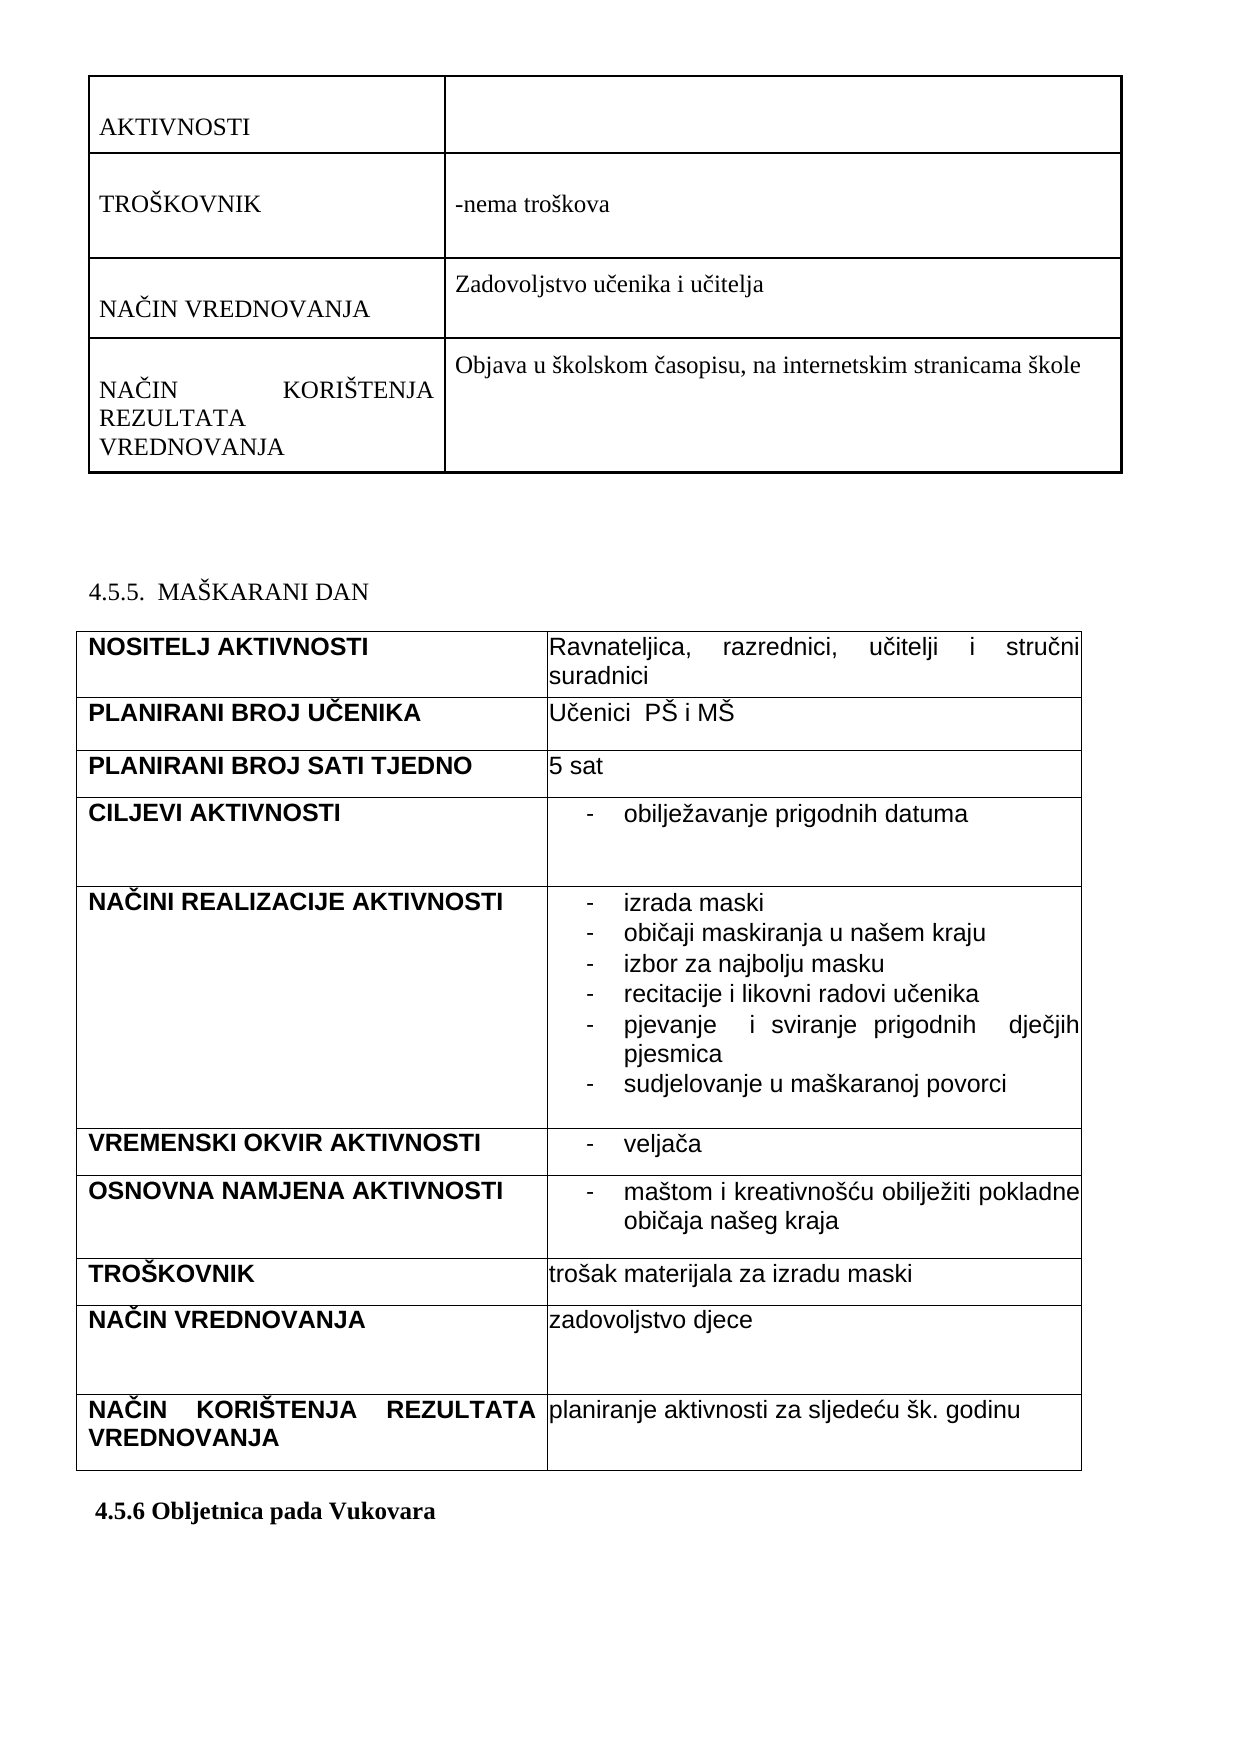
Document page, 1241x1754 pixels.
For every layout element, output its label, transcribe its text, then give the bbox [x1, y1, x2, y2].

table_cell NAČINI REALIZACIJE AKTIVNOSTI [77, 887, 547, 1127]
table_cell AKTIVNOSTI [90, 77, 444, 152]
table_cell planiranje aktivnosti za sljedeću šk. godinu [548, 1395, 1081, 1470]
table_cell NAČIN KORIŠTENJA REZULTATA VREDNOVANJA [90, 339, 444, 471]
table_cell CILJEVI AKTIVNOSTI [77, 798, 547, 886]
table_cell NAČIN VREDNOVANJA [90, 259, 444, 337]
table_cell OSNOVNA NAMJENA AKTIVNOSTI [77, 1176, 547, 1258]
table_cell TROŠKOVNIK [77, 1259, 547, 1304]
table_cell izrada maski običaji maskiranja u našem kraju izbor za najbolju masku recitacije i likovni radovi učenika pjevanje i sviranje prigodnih dječjih pjesmica sudjelovanje u maškaranoj povorci [548, 887, 1081, 1127]
table_header Ravnateljica, razrednici, učitelji i stručni suradnici [548, 632, 1081, 697]
table_cell NAČIN VREDNOVANJA [77, 1306, 547, 1393]
table_cell trošak materijala za izradu maski [548, 1259, 1081, 1304]
table_cell PLANIRANI BROJ SATI TJEDNO [77, 751, 547, 797]
table_cell obilježavanje prigodnih datuma [548, 798, 1081, 886]
table_cell maštom i kreativnošću obilježiti pokladne običaja našeg kraja [548, 1176, 1081, 1258]
text 4.5.6 Obljetnica pada Vukovara [88, 1496, 1090, 1525]
table_header NOSITELJ AKTIVNOSTI [77, 632, 547, 697]
table_cell Zadovoljstvo učenika i učitelja [446, 259, 1120, 337]
table_cell -nema troškova [446, 154, 1120, 257]
table_cell Učenici PŠ i MŠ [548, 698, 1081, 750]
table_cell VREMENSKI OKVIR AKTIVNOSTI [77, 1129, 547, 1175]
table_cell veljača [548, 1129, 1081, 1175]
text 4.5.5. MAŠKARANI DAN [88, 577, 1090, 606]
table_cell zadovoljstvo djece [548, 1306, 1081, 1393]
table_cell NAČIN KORIŠTENJA REZULTATA VREDNOVANJA [77, 1395, 547, 1470]
table_cell [446, 77, 1120, 152]
table_cell TROŠKOVNIK [90, 154, 444, 257]
table_cell Objava u školskom časopisu, na internetskim stranicama škole [446, 339, 1120, 471]
table_cell PLANIRANI BROJ UČENIKA [77, 698, 547, 750]
table_cell 5 sat [548, 751, 1081, 797]
